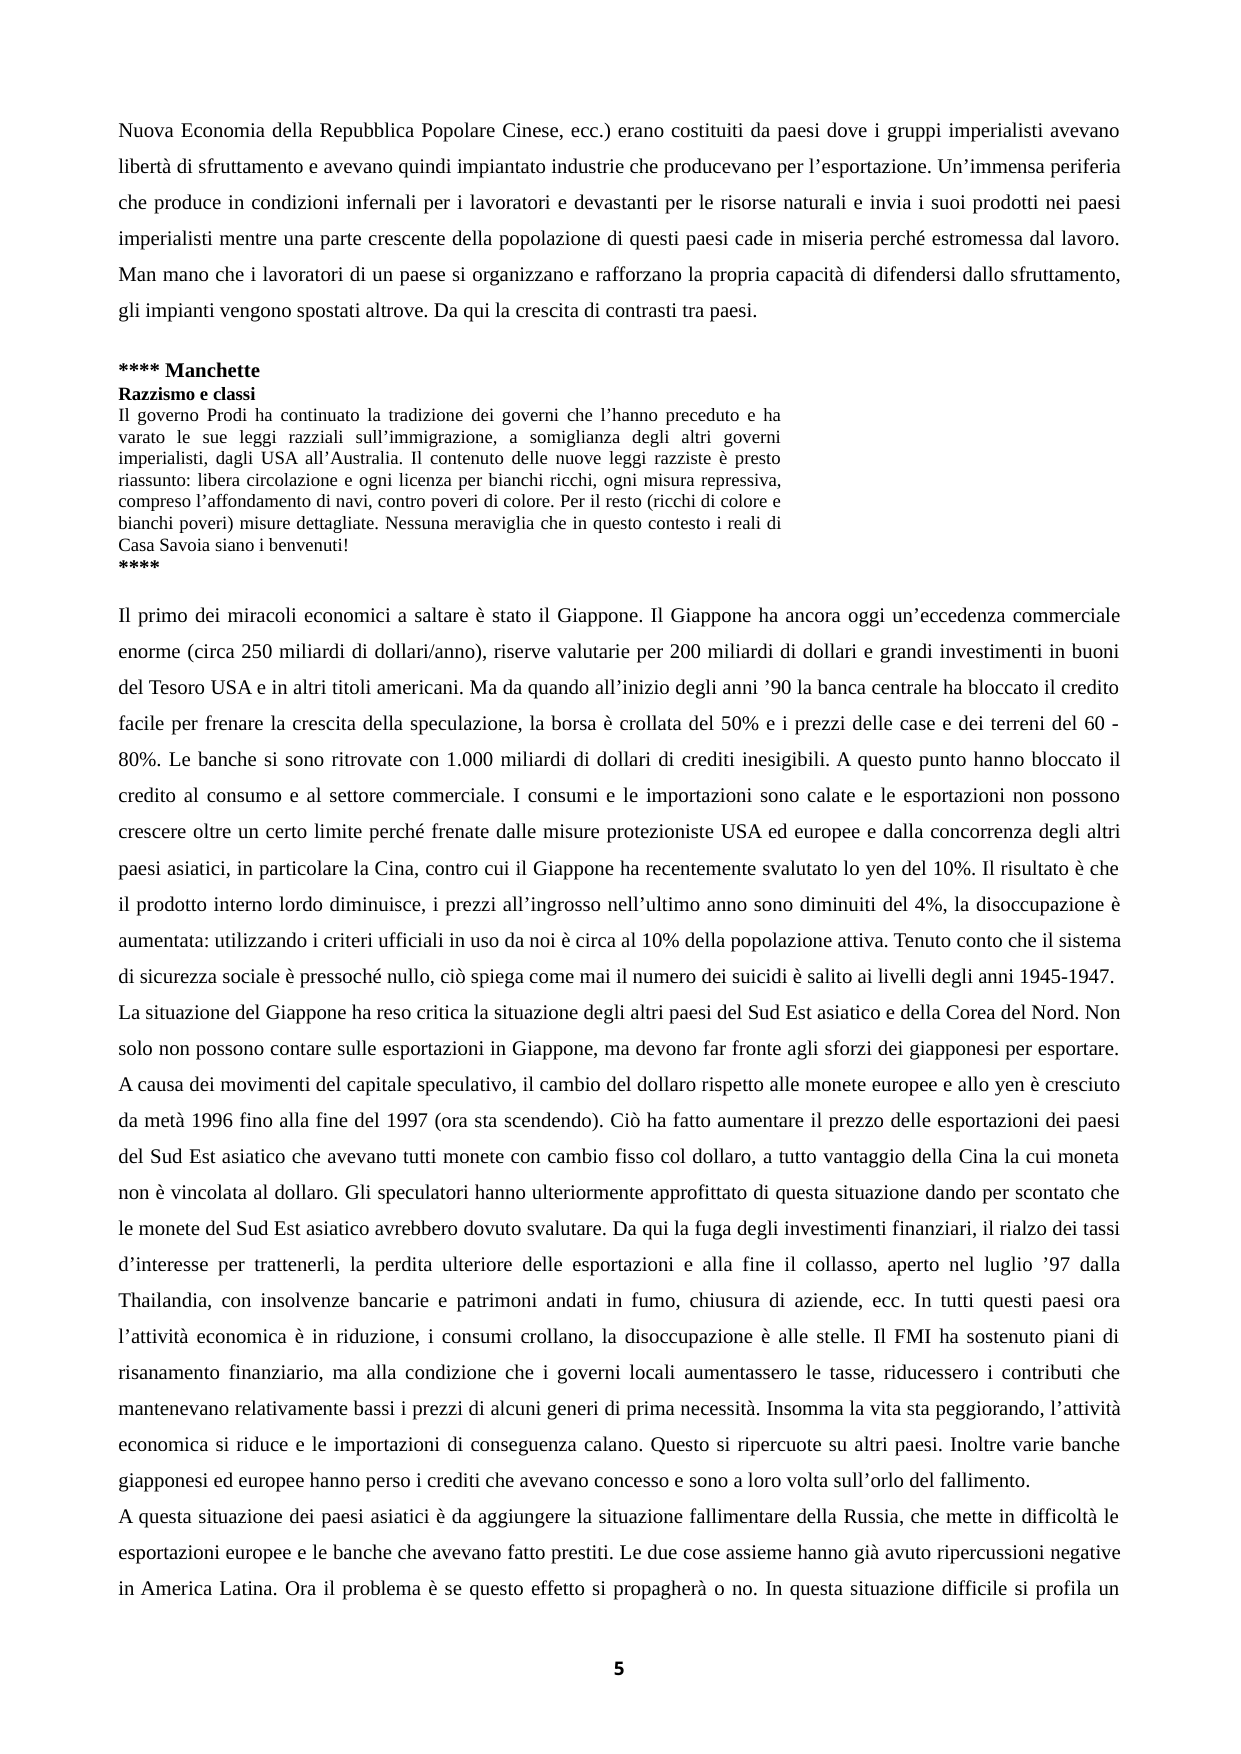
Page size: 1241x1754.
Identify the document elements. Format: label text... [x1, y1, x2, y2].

text **** Manchette [118, 358, 783, 382]
text A questa situazione dei paesi asiatici è da aggiungere la situazione fallimentare della Russia, che mette in difficoltà le esportazioni europee e le banche che avevano fatto prestiti. Le due cose assieme hanno già avuto ripercussioni negative in America Latina. Ora il problema è se questo effetto si propagherà o no. In questa situazione difficile si profila un [118, 1504, 1122, 1600]
text Il governo Prodi ha continuato la tradizione dei governi che l’hanno preceduto e ha varato le sue leggi razziali sull’immigrazione, a somiglianza degli altri governi imperialisti, dagli USA all’Australia. Il contenuto delle nuove leggi razziste è presto riassunto: libera circolazione e ogni licenza per bianchi ricchi, ogni misura repressiva, compreso l’affondamento di navi, contro poveri di colore. Per il resto (ricchi di colore e bianchi poveri) misure dettagliate. Nessuna meraviglia che in questo contesto i reali di Casa Savoia siano i benvenuti! [118, 404, 783, 555]
text Razzismo e classi [118, 382, 783, 404]
text La situazione del Giappone ha reso critica la situazione degli altri paesi del Sud Est asiatico e della Corea del Nord. Non solo non possono contare sulle esportazioni in Giappone, ma devono far fronte agli sforzi dei giapponesi per esportare. A causa dei movimenti del capitale speculativo, il cambio del dollaro rispetto alle monete europee e allo yen è cresciuto da metà 1996 fino alla fine del 1997 (ora sta scendendo). Ciò ha fatto aumentare il prezzo delle esportazioni dei paesi del Sud Est asiatico che avevano tutti monete con cambio fisso col dollaro, a tutto vantaggio della Cina la cui moneta non è vincolata al dollaro. Gli speculatori hanno ulteriormente approfittato di questa situazione dando per scontato che le monete del Sud Est asiatico avrebbero dovuto svalutare. Da qui la fuga degli investimenti finanziari, il rialzo dei tassi d’interesse per trattenerli, la perdita ulteriore delle esportazioni e alla fine il collasso, aperto nel luglio ’97 dalla Thailandia, con insolvenze bancarie e patrimoni andati in fumo, chiusura di aziende, ecc. In tutti questi paesi ora l’attività economica è in riduzione, i consumi crollano, la disoccupazione è alle stelle. Il FMI ha sostenuto piani di risanamento finanziario, ma alla condizione che i governi locali aumentassero le tasse, riducessero i contributi che mantenevano relativamente bassi i prezzi di alcuni generi di prima necessità. Insomma la vita sta peggiorando, l’attività economica si riduce e le importazioni di conseguenza calano. Questo si ripercuote su altri paesi. Inoltre varie banche giapponesi ed europee hanno perso i crediti che avevano concesso e sono a loro volta sull’orlo del fallimento. [118, 999, 1122, 1492]
text Il primo dei miracoli economici a saltare è stato il Giappone. Il Giappone ha ancora oggi un’eccedenza commerciale enorme (circa 250 miliardi di dollari/anno), riserve valutarie per 200 miliardi di dollari e grandi investimenti in buoni del Tesoro USA e in altri titoli americani. Ma da quando all’inizio degli anni ’90 la banca centrale ha bloccato il credito facile per frenare la crescita della speculazione, la borsa è crollata del 50% e i prezzi delle case e dei terreni del 60 - 80%. Le banche si sono ritrovate con 1.000 miliardi di dollari di crediti inesigibili. A questo punto hanno bloccato il credito al consumo e al settore commerciale. I consumi e le importazioni sono calate e le esportazioni non possono crescere oltre un certo limite perché frenate dalle misure protezioniste USA ed europee e dalla concorrenza degli altri paesi asiatici, in particolare la Cina, contro cui il Giappone ha recentemente svalutato lo yen del 10%. Il risultato è che il prodotto interno lordo diminuisce, i prezzi all’ingrosso nell’ultimo anno sono diminuiti del 4%, la disoccupazione è aumentata: utilizzando i criteri ufficiali in uso da noi è circa al 10% della popolazione attiva. Tenuto conto che il sistema di sicurezza sociale è pressoché nullo, ciò spiega come mai il numero dei suicidi è salito ai livelli degli anni 1945-1947. [118, 603, 1122, 988]
text **** [118, 555, 783, 579]
text Nuova Economia della Repubblica Popolare Cinese, ecc.) erano costituiti da paesi dove i gruppi imperialisti avevano libertà di sfruttamento e avevano quindi impiantato industrie che producevano per l’esportazione. Un’immensa periferia che produce in condizioni infernali per i lavoratori e devastanti per le risorse naturali e invia i suoi prodotti nei paesi imperialisti mentre una parte crescente della popolazione di questi paesi cade in miseria perché estromessa dal lavoro. Man mano che i lavoratori di un paese si organizzano e rafforzano la propria capacità di difendersi dallo sfruttamento, gli impianti vengono spostati altrove. Da qui la crescita di contrasti tra paesi. [118, 118, 1122, 322]
